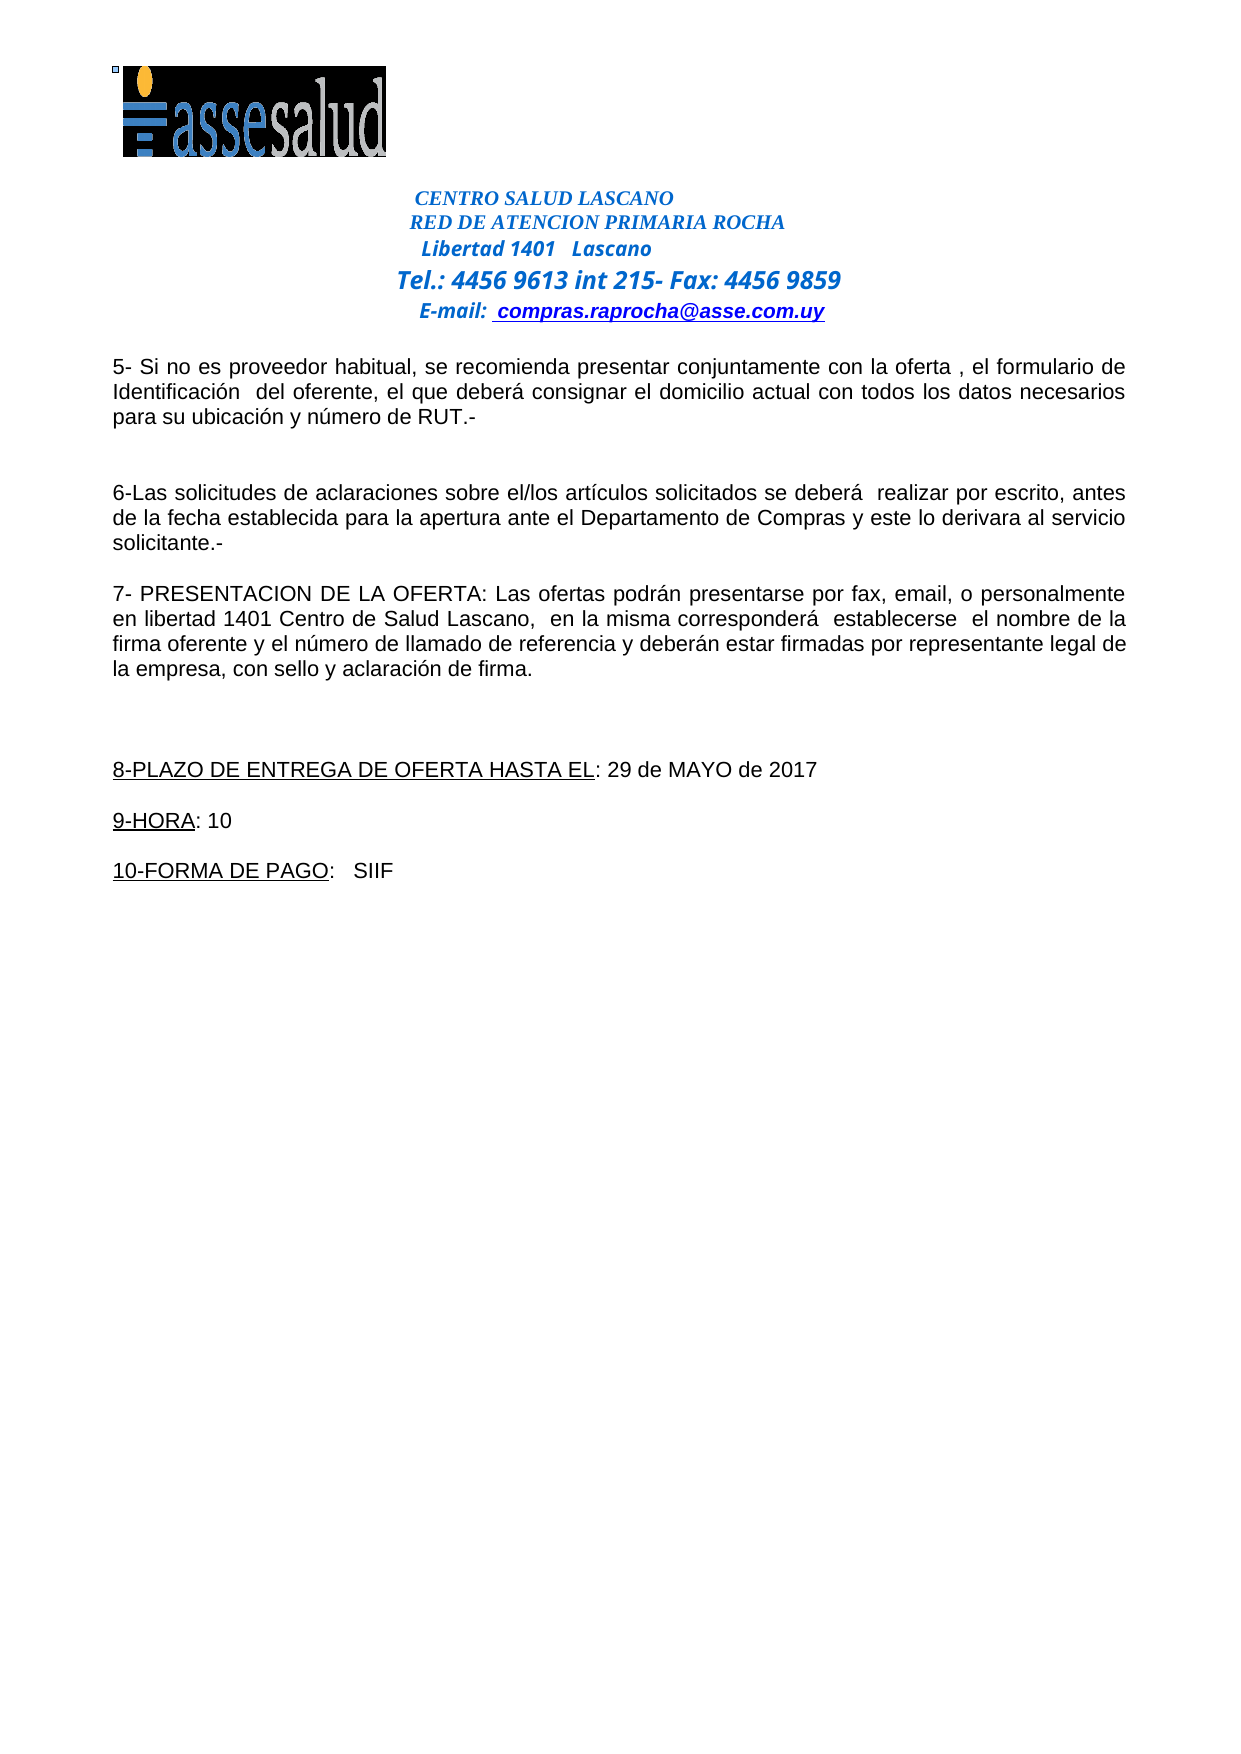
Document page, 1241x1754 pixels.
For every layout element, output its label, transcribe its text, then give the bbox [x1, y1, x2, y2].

text 10-FORMA DE PAGO: SIIF [112, 858, 1128, 883]
text 5- Si no es proveedor habitual, se recomienda presentar conjuntamente con la oferta , el formulario de Identificación del oferente, el que deberá consignar el domicilio actual con todos los datos necesarios para su ubicación y número de RUT.- [112, 354, 1128, 429]
text 6-Las solicitudes de aclaraciones sobre el/los artículos solicitados se deberá realizar por escrito, antes de la fecha establecida para la apertura ante el Departamento de Compras y este lo derivara al servicio solicitante.- [112, 480, 1128, 556]
text 8-PLAZO DE ENTREGA DE OFERTA HASTA EL: 29 de MAYO de 2017 [112, 757, 1128, 782]
text 9-HORA: 10 [112, 808, 1128, 833]
text 7- PRESENTACION DE LA OFERTA: Las ofertas podrán presentarse por fax, email, o personalmente en libertad 1401 Centro de Salud Lascano, en la misma corresponderá establecerse el nombre de la firma oferente y el número de llamado de referencia y deberán estar firmadas por representante legal de la empresa, con sello y aclaración de firma. [112, 581, 1128, 682]
